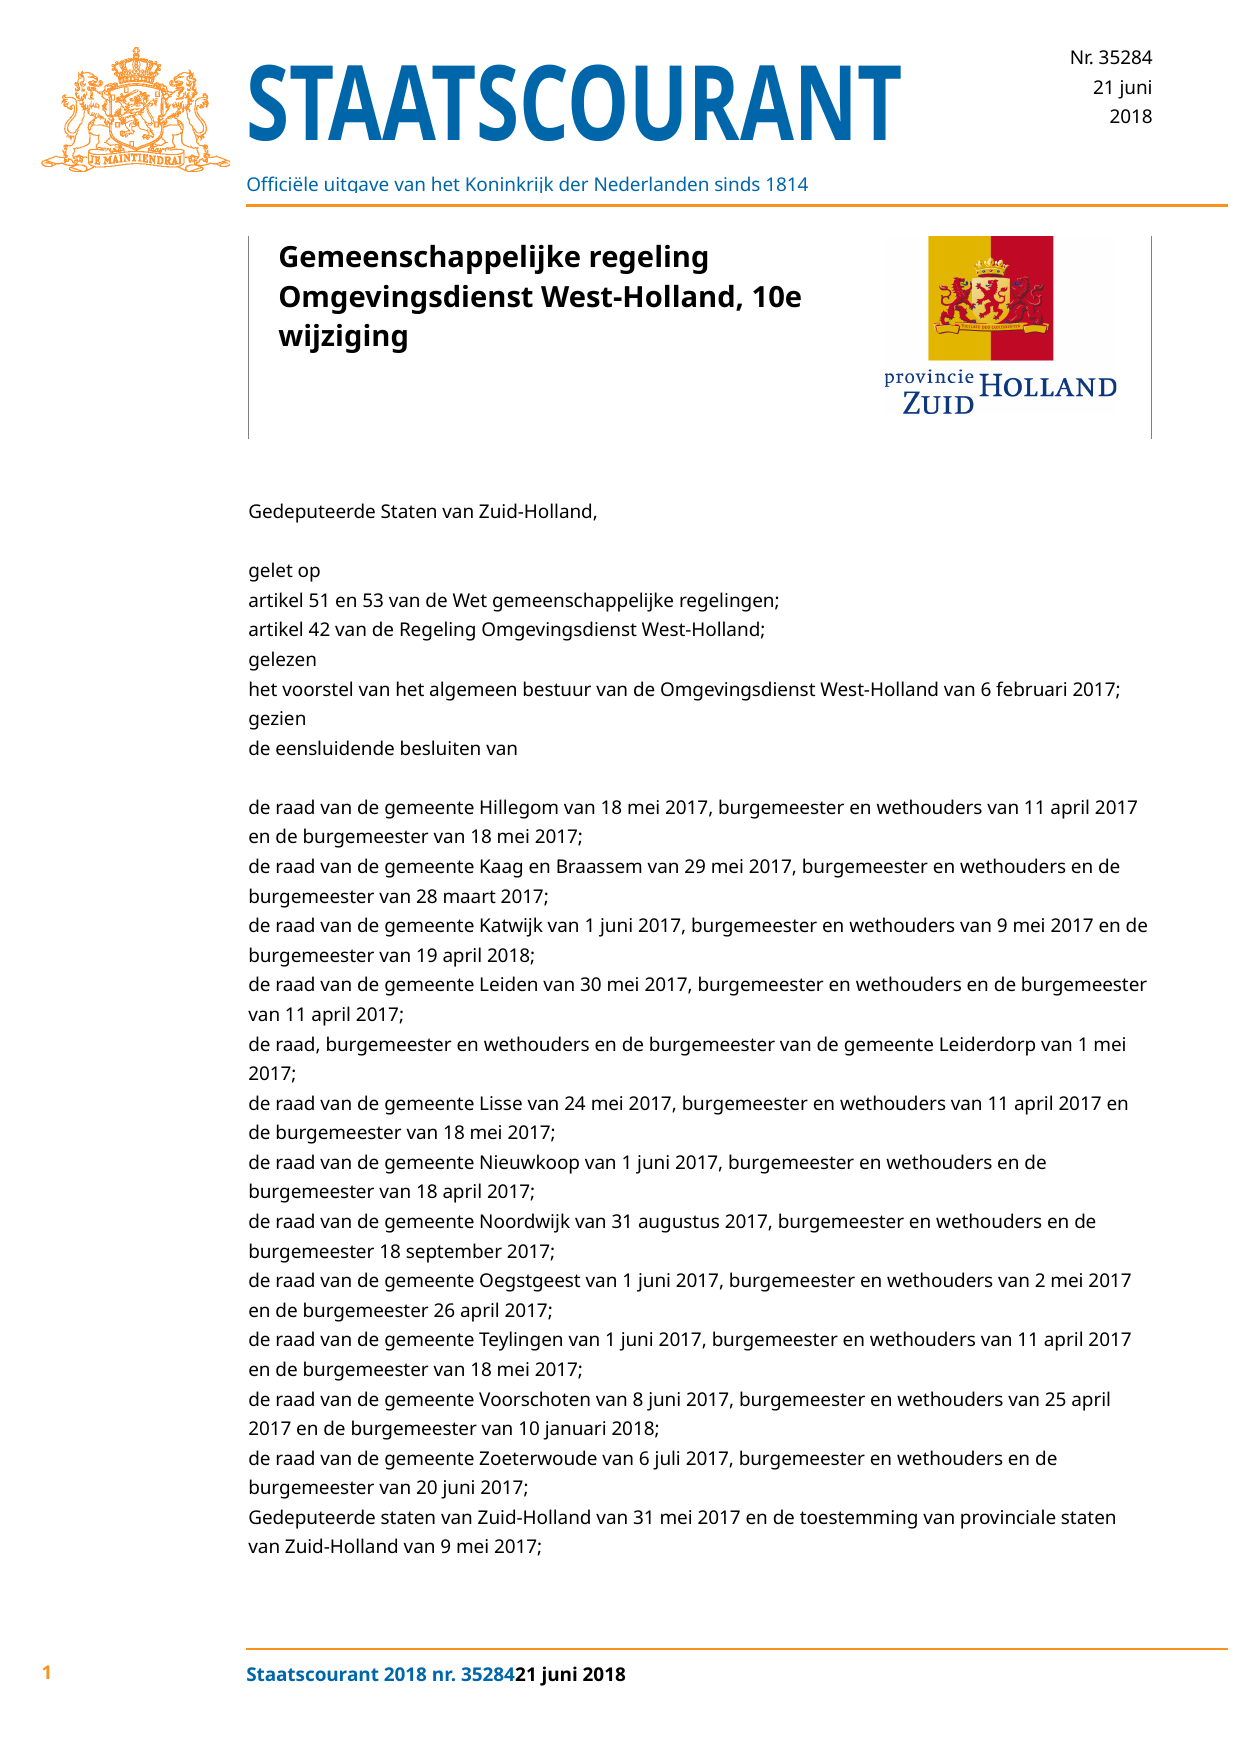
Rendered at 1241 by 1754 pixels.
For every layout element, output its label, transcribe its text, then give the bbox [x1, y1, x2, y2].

picture [41, 47, 231, 172]
text artikel 42 van de Regeling Omgevingsdienst West-Holland; [248, 617, 1152, 642]
text de raad van de gemeente Lisse van 24 mei 2017, burgemeester en wethouders van 11 april 2017 en de burgemeester van 18 mei 2017; [248, 1090, 1152, 1145]
text Gedeputeerde staten van Zuid-Holland van 31 mei 2017 en de toestemming van provinciale staten van Zuid-Holland van 9 mei 2017; [248, 1504, 1152, 1559]
text de raad van de gemeente Oegstgeest van 1 juni 2017, burgemeester en wethouders van 2 mei 2017 en de burgemeester 26 april 2017; [248, 1267, 1152, 1323]
text de raad van de gemeente Kaag en Braassem van 29 mei 2017, burgemeester en wethouders en de burgemeester van 28 maart 2017; [248, 853, 1152, 908]
picture [885, 236, 1117, 414]
text de raad van de gemeente Zoeterwoude van 6 juli 2017, burgemeester en wethouders en de burgemeester van 20 juni 2017; [248, 1445, 1152, 1500]
text gelet op [248, 557, 1152, 583]
text Gedeputeerde Staten van Zuid-Holland, [248, 498, 1152, 524]
text de eensluidende besluiten van [248, 735, 1152, 761]
table_header [850, 236, 885, 413]
text de raad, burgemeester en wethouders en de burgemeester van de gemeente Leiderdorp van 1 mei 2017; [248, 1031, 1152, 1086]
text de raad van de gemeente Leiden van 30 mei 2017, burgemeester en wethouders en de burgemeester van 11 april 2017; [248, 972, 1152, 1027]
text gelezen [248, 646, 1152, 672]
text artikel 51 en 53 van de Wet gemeenschappelijke regelingen; [248, 587, 1152, 613]
text de raad van de gemeente Voorschoten van 8 juni 2017, burgemeester en wethouders van 25 april 2017 en de burgemeester van 10 januari 2018; [248, 1386, 1152, 1441]
text de raad van de gemeente Noordwijk van 31 augustus 2017, burgemeester en wethouders en de burgemeester 18 september 2017; [248, 1208, 1152, 1263]
text de raad van de gemeente Katwijk van 1 juni 2017, burgemeester en wethouders van 9 mei 2017 en de burgemeester van 19 april 2018; [248, 912, 1152, 968]
text gezien [248, 705, 1152, 731]
table_header [850, 414, 1151, 439]
table_header [1117, 236, 1151, 413]
text het voorstel van het algemeen bestuur van de Omgevingsdienst West-Holland van 6 februari 2017; [248, 676, 1152, 701]
text de raad van de gemeente Nieuwkoop van 1 juni 2017, burgemeester en wethouders en de burgemeester van 18 april 2017; [248, 1149, 1152, 1204]
text de raad van de gemeente Teylingen van 1 juni 2017, burgemeester en wethouders van 11 april 2017 en de burgemeester van 18 mei 2017; [248, 1327, 1152, 1382]
table_header Gemeenschappelijke regeling Omgevingsdienst West-Holland, 10e wijziging [249, 236, 850, 439]
text de raad van de gemeente Hillegom van 18 mei 2017, burgemeester en wethouders van 11 april 2017 en de burgemeester van 18 mei 2017; [248, 794, 1152, 849]
